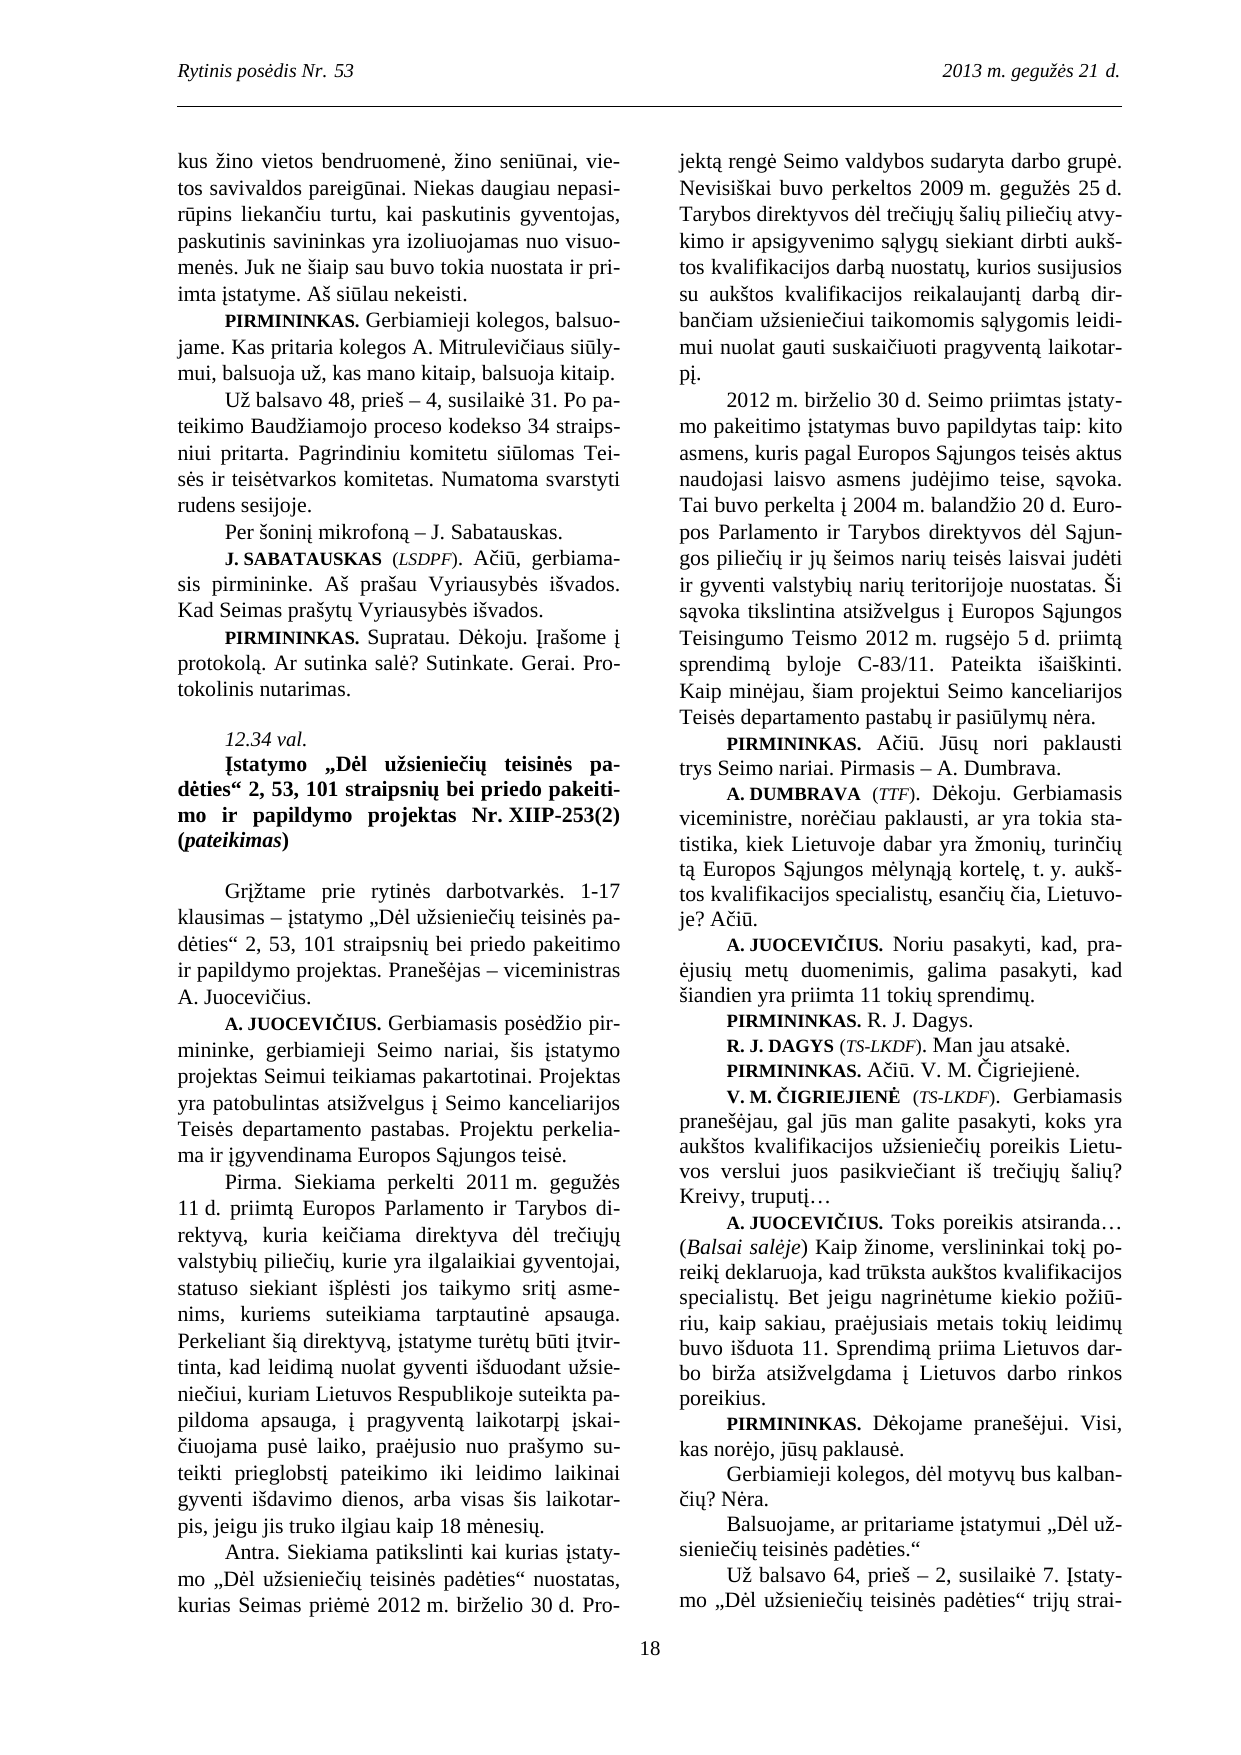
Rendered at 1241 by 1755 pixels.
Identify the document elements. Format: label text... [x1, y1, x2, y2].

text Įsta­ty­mo „Dėl už­sie­nie­čių tei­si­nės pa­dėties“ 2, 53, 101 straips­nių bei prie­do pa­kei­ti­mo ir pa­pil­dy­mo pro­jek­tas Nr. XIIP-253(2) (pa­tei­ki­mas) [177, 751, 620, 852]
text PIRMININKAS. Ačiū. Jū­sų no­ri pa­klaus­ti trys Sei­mo na­riai. Pir­ma­sis – A. Dumb­ra­va. [679, 730, 1122, 780]
text PIRMININKAS. Su­pra­tau. Dė­ko­ju. Įra­šo­me į pro­to­ko­lą. Ar su­tin­ka sa­lė? Su­tin­ka­te. Ge­rai. Pro­to­ko­li­nis nu­ta­ri­mas. [177, 623, 620, 702]
text Ger­bia­mie­ji ko­le­gos, dėl mo­ty­vų bus kal­ban­čių? Nė­ra. [679, 1461, 1122, 1511]
text 12.34 val. [224, 727, 620, 751]
text PIRMININKAS. Ačiū. V. M. Čig­rie­jie­nė. [679, 1057, 1122, 1083]
text PIRMININKAS. Dė­ko­ja­me pra­ne­šė­jui. Vi­si, kas no­rė­jo, jū­sų pa­klau­sė. [679, 1410, 1122, 1461]
text je­k­tą ren­gė Sei­mo val­dy­bos su­da­ry­ta dar­bo gru­pė. Ne­vi­siš­kai bu­vo per­kel­tos 2009 m. ge­gu­žės 25 d. Ta­ry­bos di­rek­ty­vos dėl tre­čių­jų ša­lių pi­lie­čių at­vy­ki­mo ir ap­si­gy­ve­ni­mo są­ly­gų sie­kiant dirb­ti auk­š­tos kva­li­fi­ka­ci­jos dar­bą nuo­sta­tų, ku­rios su­si­ju­sios su aukš­tos kva­li­fi­ka­ci­jos rei­ka­lau­jan­tį dar­bą dir­ban­čiam už­sie­nie­čiui tai­ko­mo­mis są­ly­go­mis lei­di­mui nuo­lat gau­ti su­skai­čiuo­ti pra­gy­ven­tą lai­ko­tar­pį. [679, 148, 1122, 386]
text 2012 m. bir­že­lio 30 d. Sei­mo pri­im­tas įsta­ty­mo pa­kei­ti­mo įsta­ty­mas bu­vo pa­pil­dy­tas taip: ki­to as­mens, ku­ris pa­gal Eu­ro­pos Są­jun­gos tei­sės ak­tus nau­do­ja­si lais­vo as­mens ju­dė­ji­mo tei­se, są­vo­ka. Tai bu­vo per­kel­ta į 2004 m. ba­lan­džio 20 d. Eu­ro­pos Par­la­men­to ir Ta­ry­bos di­rek­ty­vos dėl Są­jun­gos pi­lie­čių ir jų šei­mos na­rių tei­sės lais­vai ju­dė­ti ir gy­ven­ti vals­ty­bių na­rių te­ri­to­ri­jo­je nuo­sta­tas. Ši są­vo­ka tiks­lin­ti­na at­si­žvel­gus į Eu­ro­pos Są­jun­gos Tei­sin­gu­mo Teis­mo 2012 m. rug­sė­jo 5 d. pri­im­tą spren­di­mą by­lo­je C-83/11. Pa­teik­ta iš­aiš­kin­ti. Kaip mi­nė­jau, šiam pro­jek­tui Sei­mo kan­ce­lia­ri­jos Tei­sės de­par­ta­men­to pa­sta­bų ir pa­siū­ly­mų nė­ra. [679, 386, 1122, 730]
text Pir­ma. Sie­kia­ma per­kel­ti 2011 m. ge­gu­žės 11 d. pri­im­tą Eu­ro­pos Par­la­men­to ir Ta­ry­bos di­rek­ty­vą, ku­ria kei­čia­ma di­rek­ty­va dėl tre­čių­jų vals­ty­bių pi­lie­čių, ku­rie yra il­ga­lai­kiai gy­ven­to­jai, sta­tu­so sie­kiant iš­plės­ti jos tai­ky­mo sri­tį as­me­nims, ku­riems su­tei­kia­ma tarp­tau­ti­nė ap­sau­ga. Per­ke­liant šią di­rek­ty­vą, įsta­ty­me tu­rė­tų bū­ti įtvir­tin­ta, kad lei­di­mą nuo­lat gy­ven­ti iš­duo­dant už­sie­nie­čiui, ku­riam Lie­tu­vos Res­pub­li­ko­je su­teik­ta pa­pil­do­ma ap­sau­ga, į pra­gy­ven­tą lai­ko­tar­pį įskai­čiuo­ja­ma pu­sė lai­ko, pra­ėju­sio nuo pra­šy­mo su­teik­ti prie­globs­tį pa­tei­ki­mo iki lei­di­mo lai­ki­nai gy­ven­ti iš­da­vi­mo die­nos, ar­ba vi­sas šis lai­ko­tar­pis, jei­gu jis tru­ko il­giau kaip 18 mė­ne­sių. [177, 1168, 620, 1539]
text Bal­suo­ja­me, ar pri­ta­ria­me įsta­ty­mui „Dėl už­sie­nie­čių tei­si­nės pa­dė­ties.“ [679, 1511, 1122, 1562]
text V. M. ČIGRIEJIENĖ (TS-LKDF). Ger­bia­ma­sis pra­ne­šė­jau, gal jūs man ga­li­te pa­sa­ky­ti, koks yra aukš­tos kva­li­fi­ka­ci­jos už­sie­nie­čių po­rei­kis Lie­tu­vos ver­slui juos pa­si­kvie­čiant iš tre­čių­jų ša­lių? Krei­vy, tru­pu­tį… [679, 1083, 1122, 1209]
text kus ži­no vie­tos ben­druo­me­nė, ži­no se­niū­nai, vie­tos sa­vi­val­dos pa­rei­gū­nai. Nie­kas dau­giau ne­pa­si­rū­pins lie­kan­čiu tur­tu, kai pas­ku­ti­nis gy­ven­to­jas, pas­ku­ti­nis sa­vi­nin­kas yra izo­liuo­ja­mas nuo vi­suo­me­nės. Juk ne šiaip sau bu­vo to­kia nuo­sta­ta ir pri­im­ta įsta­ty­me. Aš siū­lau ne­keis­ti. [177, 148, 620, 306]
text R. J. DAGYS (TS-LKDF). Man jau at­sa­kė. [679, 1032, 1122, 1057]
text A. DUMBRAVA (TTF). Dė­ko­ju. Ger­bia­ma­sis vi­ce­mi­nist­re, no­rė­čiau pa­klaus­ti, ar yra to­kia sta­tis­ti­ka, kiek Lie­tu­vo­je da­bar yra žmo­nių, tu­rin­čių tą Eu­ro­pos Są­jun­gos mė­ly­ną­ją kor­te­lę, t. y. aukš­tos kva­li­fi­ka­ci­jos spe­cia­lis­tų, esan­čių čia, Lie­tu­vo­je? Ačiū. [679, 780, 1122, 931]
text A. JUOCEVIČIUS. Ger­bia­ma­sis po­sė­džio pir­mi­nin­ke, ger­bia­mie­ji Sei­mo na­riai, šis įsta­ty­mo pro­jek­tas Sei­mui tei­kia­mas pa­kar­to­ti­nai. Pro­jek­tas yra pa­to­bu­lin­tas at­si­žvel­gus į Sei­mo kan­ce­lia­ri­jos Tei­sės de­par­ta­men­to pa­sta­bas. Pro­jek­tu per­ke­lia­ma ir įgy­ven­di­na­ma Eu­ro­pos Są­jun­gos tei­sė. [177, 1009, 620, 1168]
text An­tra. Sie­kia­ma pa­tiks­lin­ti kai ku­rias įsta­ty­mo „Dėl už­sie­nie­čių tei­si­nės pa­dė­ties“ nuo­sta­tas, ku­rias Sei­mas pri­ėmė 2012 m. bir­že­lio 30 d. Pro­ [177, 1539, 620, 1618]
text Už bal­sa­vo 48, prieš – 4, su­si­lai­kė 31. Po pa­tei­ki­mo Bau­džia­mo­jo pro­ce­so ko­dek­so 34 straips­niui pri­tar­ta. Pa­grin­di­niu ko­mi­te­tu siū­lo­mas Tei­sės ir tei­sėt­var­kos ko­mi­te­tas. Nu­ma­to­ma svars­ty­ti ru­dens se­si­jo­je. [177, 386, 620, 518]
text J. SABATAUSKAS (LSDPF). Ačiū, ger­bia­ma­sis pir­mi­nin­ke. Aš pra­šau Vy­riau­sy­bės iš­va­dos. Kad Sei­mas pra­šy­tų Vy­riau­sy­bės iš­va­dos. [177, 544, 620, 623]
text A. JUOCEVIČIUS. No­riu pa­sa­ky­ti, kad, pra­ėju­sių me­tų duo­me­ni­mis, ga­li­ma pa­sa­ky­ti, kad šian­dien yra pri­im­ta 11 to­kių spren­di­mų. [679, 931, 1122, 1007]
text PIRMININKAS. R. J. Da­gys. [679, 1007, 1122, 1032]
text Grįž­ta­me prie ry­ti­nės dar­bo­tvarkės. 1-17 klau­si­mas – įsta­ty­mo „Dėl už­sie­nie­čių tei­si­nės pa­dė­ties“ 2, 53, 101 straips­nių bei prie­do pa­kei­ti­mo ir pa­pil­dy­mo pro­jek­tas. Pra­ne­šė­jas – vi­ce­mi­nist­ras A. Juo­ce­vi­čius. [177, 877, 620, 1009]
text PIRMININKAS. Ger­bia­mie­ji ko­le­gos, bal­suo­ja­me. Kas pri­ta­ria ko­le­gos A. Mit­ru­le­vi­čiaus siū­ly­mui, bal­suo­ja už, kas ma­no ki­taip, bal­suo­ja ki­taip. [177, 306, 620, 386]
text Už bal­sa­vo 64, prieš – 2, su­si­lai­kė 7. Įsta­ty­mo „Dėl už­sie­nie­čių tei­si­nės pa­dė­ties“ tri­jų strai­ [679, 1562, 1122, 1612]
text A. JUOCEVIČIUS. Toks po­rei­kis at­si­ran­da… (Bal­sai sa­lė­je) Kaip ži­no­me, ver­sli­nin­kai to­kį po­rei­kį de­kla­ruo­ja, kad trūks­ta aukš­tos kva­li­fi­ka­ci­jos spe­cia­lis­tų. Bet jei­gu nag­ri­nė­tu­me kie­kio po­žiū­riu, kaip sa­kiau, pra­ėju­siais me­tais to­kių lei­di­mų bu­vo iš­duo­ta 11. Spren­di­mą pri­ima Lie­tu­vos dar­bo bir­ža at­si­žvelg­da­ma į Lie­tu­vos dar­bo rin­kos po­rei­kius. [679, 1209, 1122, 1410]
text Per šo­ni­nį mik­ro­fo­ną – J. Sa­ba­taus­kas. [177, 518, 620, 544]
